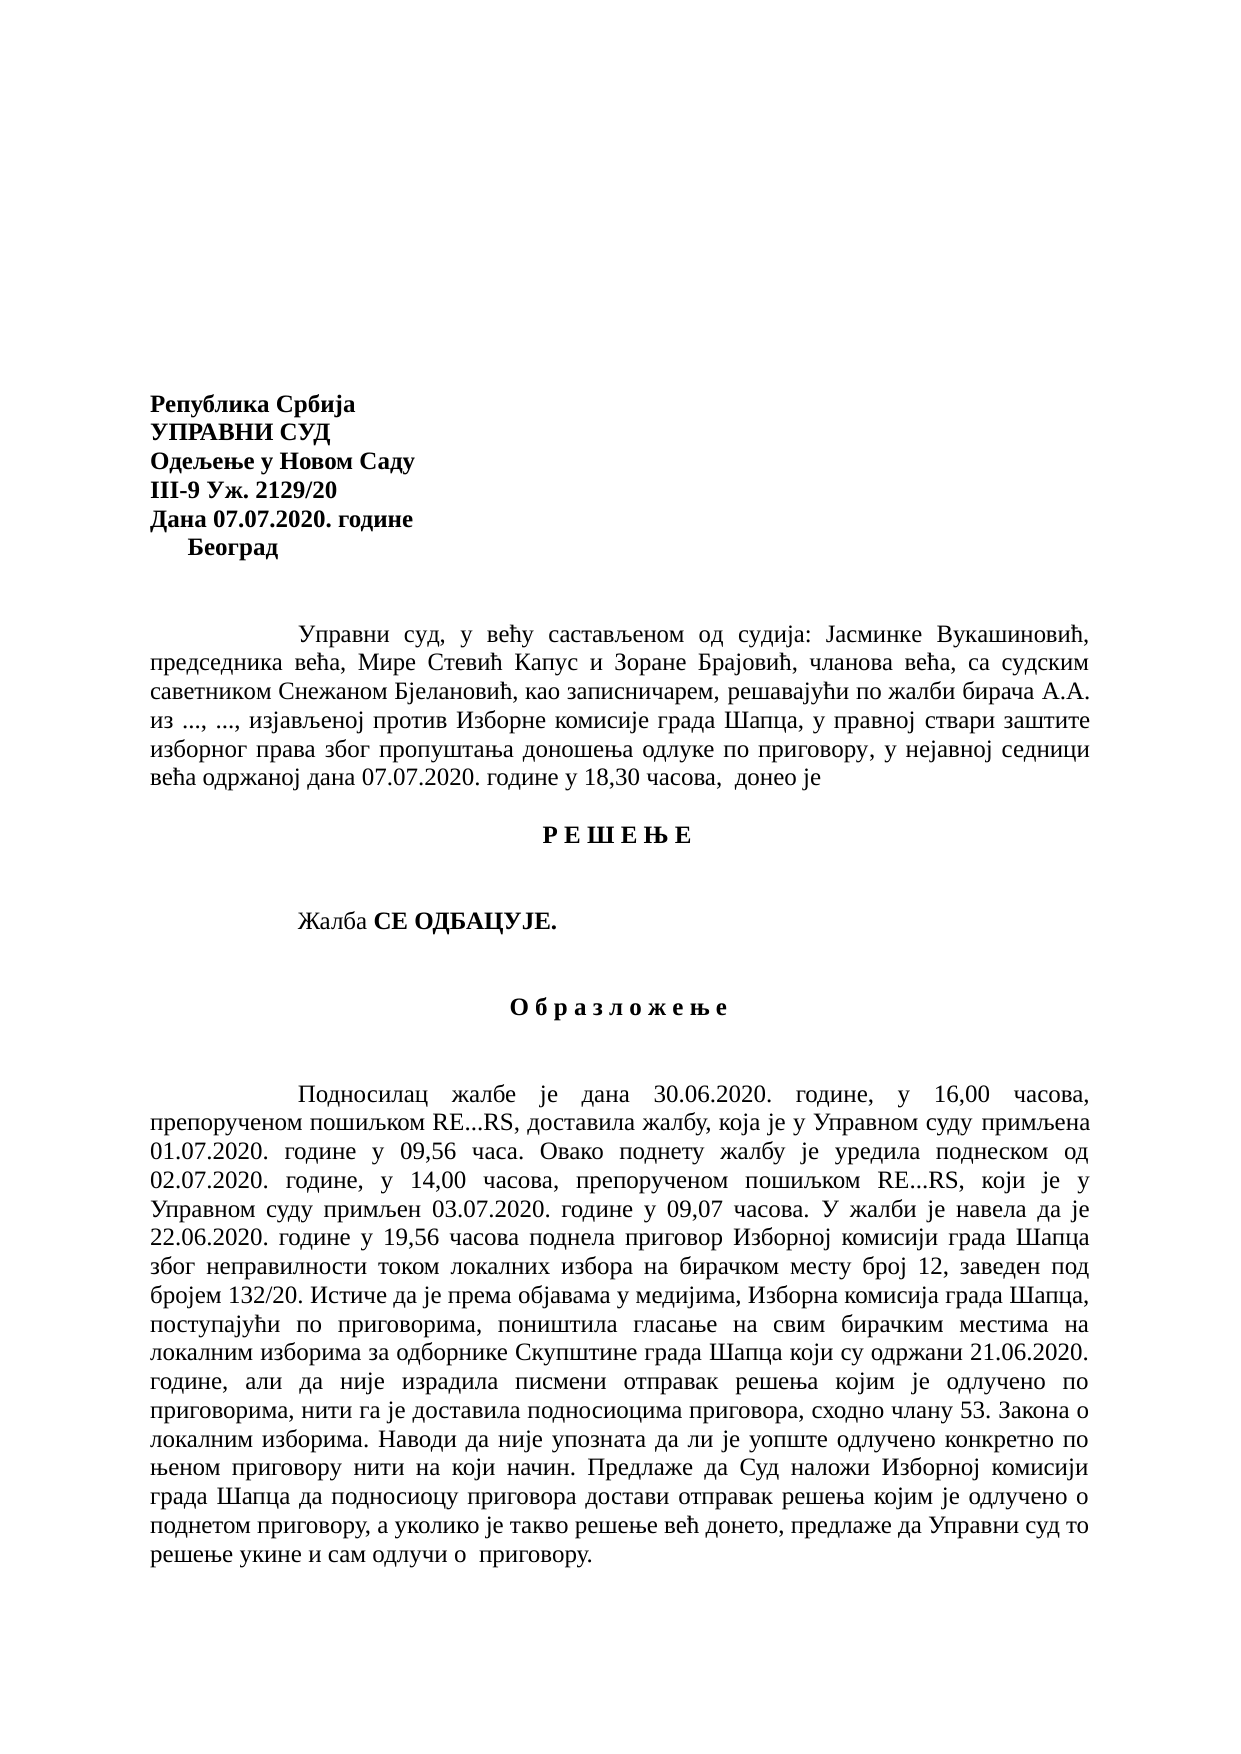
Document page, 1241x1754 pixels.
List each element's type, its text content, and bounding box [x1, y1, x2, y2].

text Р Е Ш Е Њ Е [150, 820, 1090, 849]
text Београд [150, 532, 1090, 561]
text Дана 07.07.2020. године [150, 504, 1090, 532]
text III-9 Уж. 2129/20 [150, 475, 1090, 504]
text Управни суд, у већу састављеном од судија: Јасминке Вукашиновић, председника већа, Мире Стевић Капус и Зоране Брајовић, чланова већа, са судским саветником Снежаном Бјелановић, као записничарем, решавајући по жалби бирача А.А. из ..., ..., изјављеној против Изборне комисије града Шапца, у правној ствари заштите изборног права због пропуштања доношења одлуке по приговору, у нејавној седници већа одржаној дана 07.07.2020. године у 18,30 часова, донео је [150, 619, 1090, 791]
text Подносилац жалбе је дана 30.06.2020. године, у 16,00 часова, препорученом пошиљком RE...RS, доставила жалбу, која је у Управном суду примљена 01.07.2020. године у 09,56 часа. Овако поднету жалбу је уредила поднеском од 02.07.2020. године, у 14,00 часова, препорученом пошиљком RE...RS, који је у Управном суду примљен 03.07.2020. године у 09,07 часова. У жалби је навела да је 22.06.2020. године у 19,56 часова поднела приговор Изборној комисији града Шапца због неправилности током локалних избора на бирачком месту број 12, заведен под бројем 132/20. Истиче да је према објавама у медијима, Изборна комисија града Шапца, поступајући по приговорима, поништила гласање на свим бирачким местима на локалним изборима за одборнике Скупштине града Шапца који су одржани 21.06.2020. године, али да није израдила писмени отправак решења којим је одлучено по приговорима, нити га је доставила подносиоцима приговора, сходно члану 53. Закона о локалним изборима. Наводи да није упозната да ли је уопште одлучено конкретно по њеном приговору нити на који начин. Предлаже да Суд наложи Изборној комисији града Шапца да подносиоцу приговора достави отправак решења којим је одлучено о поднетом приговору, а уколико је такво решење већ донето, предлаже да Управни суд то решење укине и сам одлучи о приговору. [150, 1079, 1090, 1567]
text Република Србија [150, 148, 1090, 417]
text Одељење у Новом Саду [150, 446, 1090, 475]
text Жалба СЕ ОДБАЦУЈЕ. [150, 906, 1090, 935]
text О б р а з л о ж е њ е [150, 992, 1090, 1021]
text УПРАВНИ СУД [150, 417, 1090, 446]
